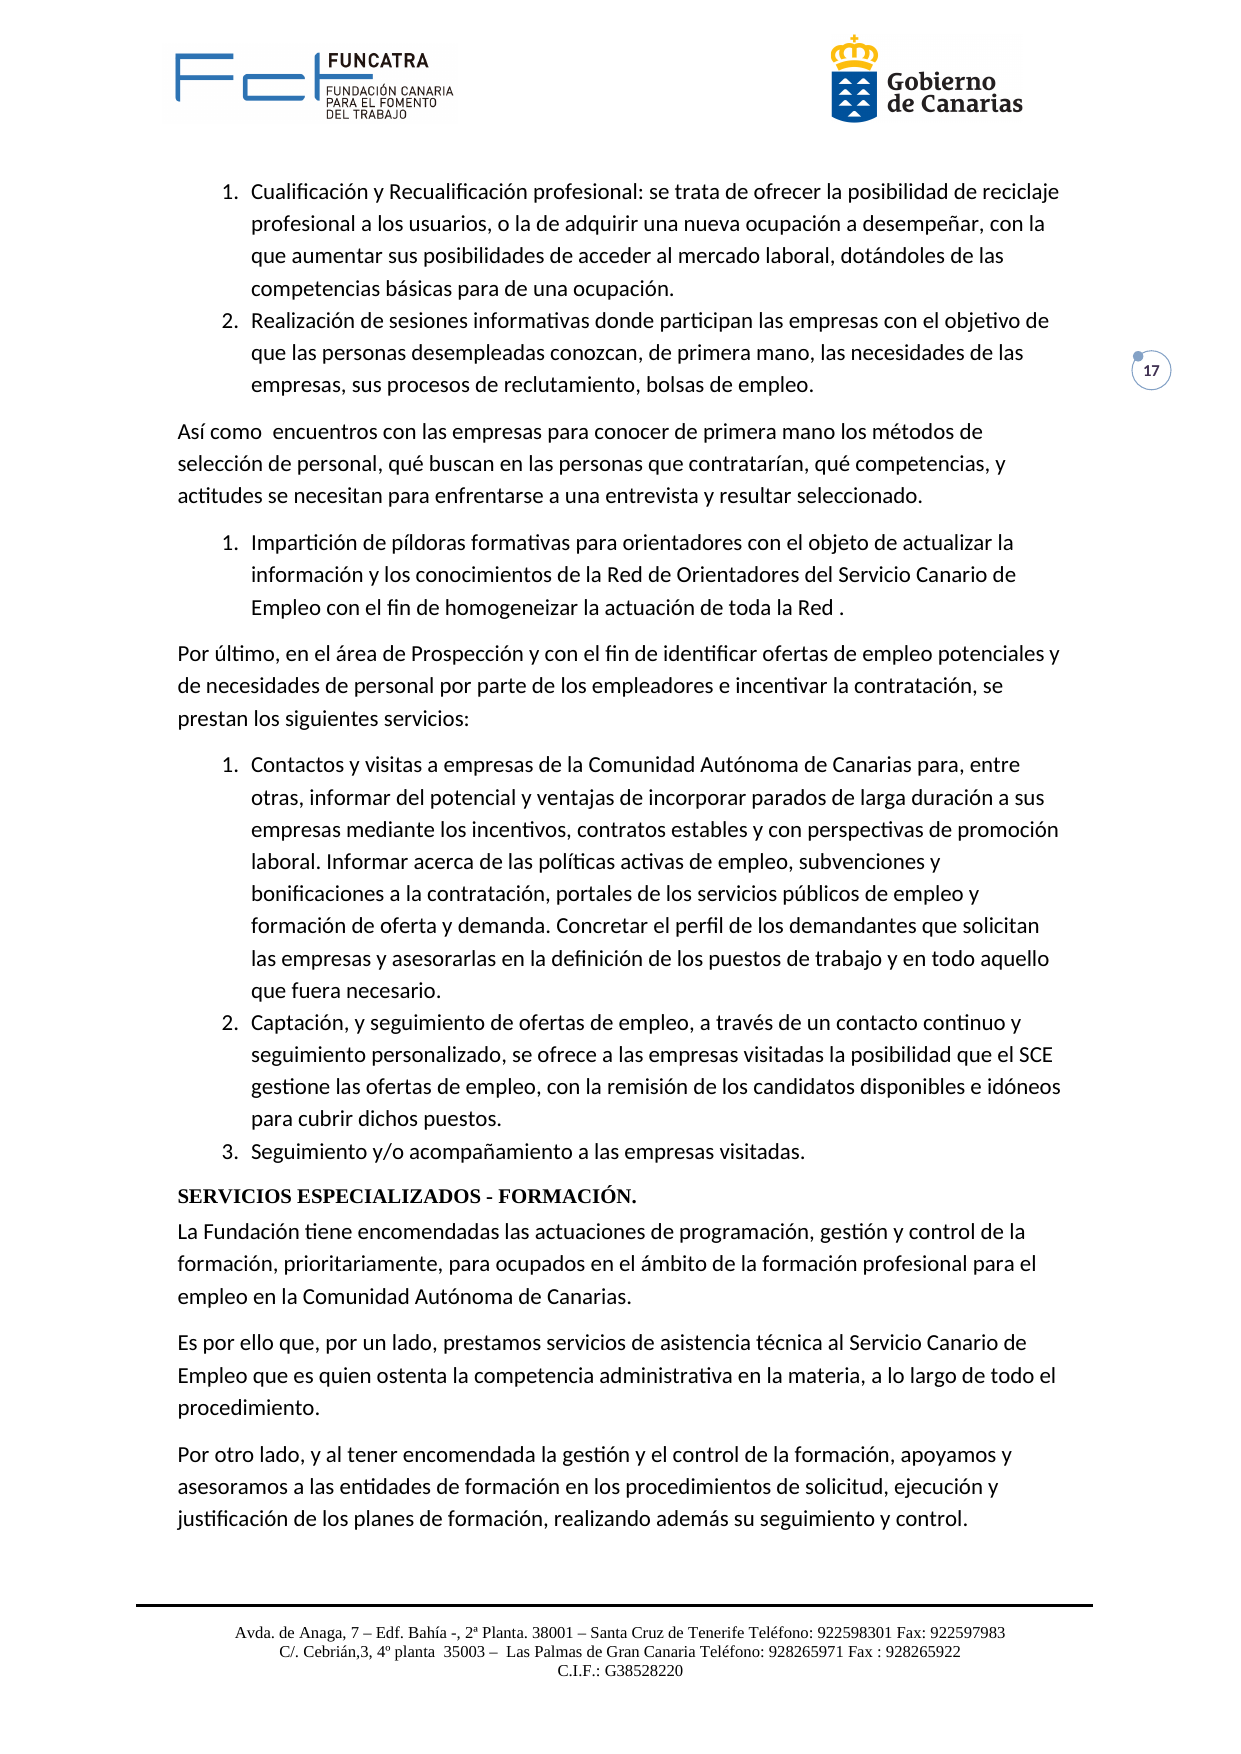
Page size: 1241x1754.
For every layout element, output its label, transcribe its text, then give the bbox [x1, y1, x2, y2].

list Contactos y visitas a empresas de la Comunidad Autónoma de Canarias para, entre otras, informar del potencial y ventajas de incorporar parados de larga duración a sus empresas mediante los incentivos, contratos estables y con perspectivas de promoción laboral. Informar acerca de las políticas activas de empleo, subvenciones y bonificaciones a la contratación, portales de los servicios públicos de empleo y formación de oferta y demanda. Concretar el perfil de los demandantes que solicitan las empresas y asesorarlas en la definición de los puestos de trabajo y en todo aquello que fuera necesario. [221, 751, 1063, 1004]
picture [161, 43, 459, 124]
subtitle SERVICIOS ESPECIALIZADOS - FORMACIÓN. [177, 1183, 1063, 1208]
text Es por ello que, por un lado, prestamos servicios de asistencia técnica al Servicio Canario de Empleo que es quien ostenta la competencia administrativa en la materia, a lo largo de todo el procedimiento. [177, 1328, 1063, 1421]
list Seguimiento y/o acompañamiento a las empresas visitadas. [221, 1137, 1063, 1165]
list Captación, y seguimiento de ofertas de empleo, a través de un contacto continuo y seguimiento personalizado, se ofrece a las empresas visitadas la posibilidad que el SCE gestione las ofertas de empleo, con la remisión de los candidatos disponibles e idóneos para cubrir dichos puestos. [221, 1008, 1063, 1133]
text La Fundación tiene encomendadas las actuaciones de programación, gestión y control de la formación, prioritariamente, para ocupados en el ámbito de la formación profesional para el empleo en la Comunidad Autónoma de Canarias. [177, 1217, 1063, 1310]
picture [830, 34, 1023, 123]
list Realización de sesiones informativas donde participan las empresas con el objetivo de que las personas desempleadas conozcan, de primera mano, las necesidades de las empresas, sus procesos de reclutamiento, bolsas de empleo. [221, 306, 1063, 398]
text Por otro lado, y al tener encomendada la gestión y el control de la formación, apoyamos y asesoramos a las entidades de formación en los procedimientos de solicitud, ejecución y justificación de los planes de formación, realizando además su seguimiento y control. [177, 1440, 1063, 1532]
list Cualificación y Recualificación profesional: se trata de ofrecer la posibilidad de reciclaje profesional a los usuarios, o la de adquirir una nueva ocupación a desempeñar, con la que aumentar sus posibilidades de acceder al mercado laboral, dotándoles de las competencias básicas para de una ocupación. [221, 177, 1063, 302]
text Por último, en el área de Prospección y con el fin de identificar ofertas de empleo potenciales y de necesidades de personal por parte de los empleadores e incentivar la contratación, se prestan los siguientes servicios: [177, 639, 1063, 732]
text Así como encuentros con las empresas para conocer de primera mano los métodos de selección de personal, qué buscan en las personas que contratarían, qué competencias, y actitudes se necesitan para enfrentarse a una entrevista y resultar seleccionado. [177, 417, 1063, 509]
list Impartición de píldoras formativas para orientadores con el objeto de actualizar la información y los conocimientos de la Red de Orientadores del Servicio Canario de Empleo con el fin de homogeneizar la actuación de toda la Red . [221, 528, 1063, 621]
